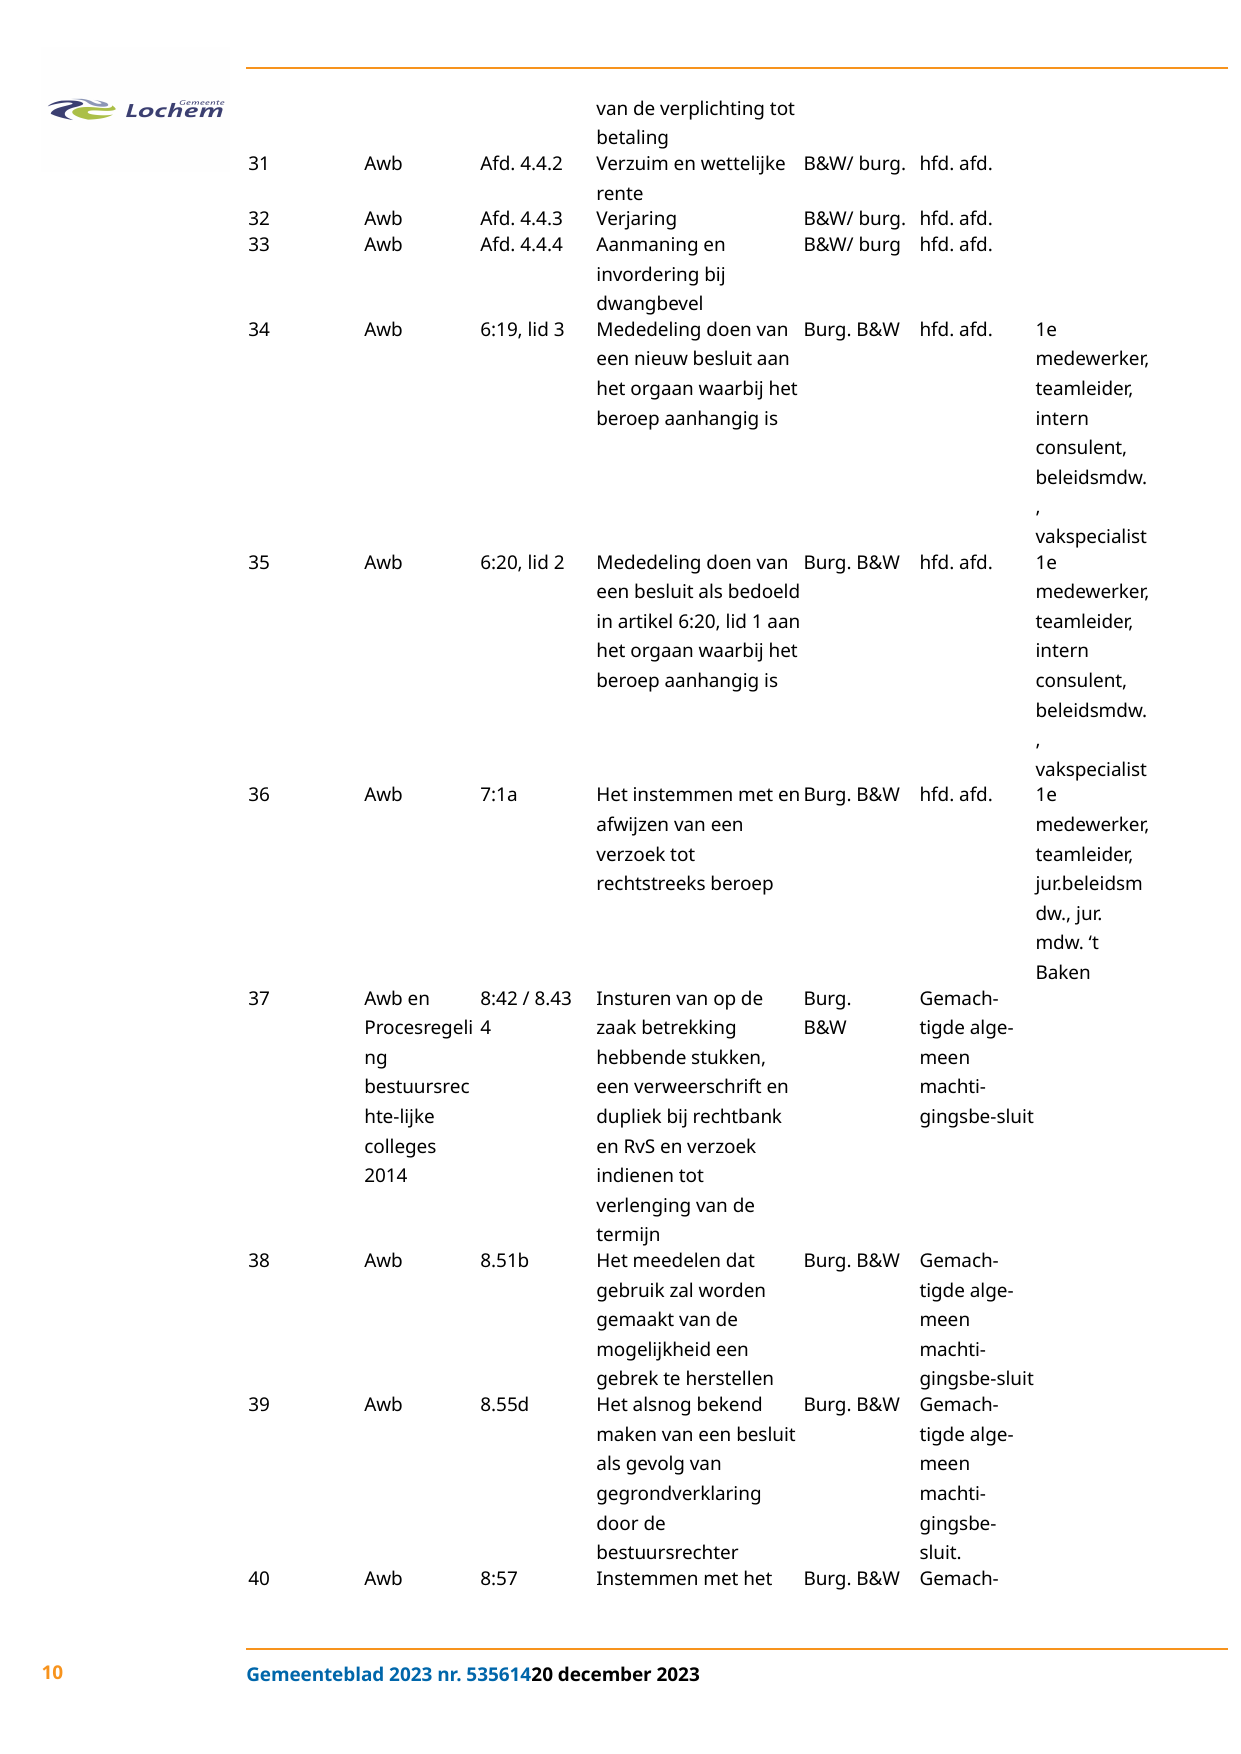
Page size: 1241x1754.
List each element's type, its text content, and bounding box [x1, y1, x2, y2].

table_cell Burg. B&W [803, 1391, 919, 1565]
table_cell [919, 95, 1035, 150]
table_cell Mededeling doen van een nieuw besluit aan het orgaan waarbij het beroep aanhangig is [596, 316, 803, 549]
table_cell hfd. afd. [919, 316, 1035, 549]
table_cell hfd. afd. [919, 231, 1035, 316]
table_cell B&W/ burg. [803, 150, 919, 205]
table_cell Awb [364, 316, 480, 549]
table_cell 36 [248, 782, 364, 985]
table_cell B&W/ burg [803, 231, 919, 316]
table_cell Burg. B&W [803, 316, 919, 549]
table_cell 1e medewerker, teamleider, intern consulent, beleidsmdw., vakspecialist [1035, 549, 1152, 782]
table_cell van de verplichting tot betaling [596, 95, 803, 150]
table_cell 40 [248, 1565, 364, 1591]
table_cell Aanmaning en invordering bij dwangbevel [596, 231, 803, 316]
table_cell Awb [364, 1247, 480, 1391]
table_cell hfd. afd. [919, 205, 1035, 231]
table_cell Awb [364, 231, 480, 316]
table_cell 8.55d [480, 1391, 596, 1565]
table_cell Verjaring [596, 205, 803, 231]
table_cell Gemach- [919, 1565, 1035, 1591]
table_cell 1e medewerker, teamleider, intern consulent, beleidsmdw., vakspecialist [1035, 316, 1152, 549]
table_cell 33 [248, 231, 364, 316]
table_cell Burg. B&W [803, 549, 919, 782]
table_cell Awb en Procesregeling bestuursrechte-lijke colleges 2014 [364, 985, 480, 1247]
table_cell 35 [248, 549, 364, 782]
table_cell Insturen van op de zaak betrekking hebbende stukken, een verweerschrift en dupliek bij rechtbank en RvS en verzoek indienen tot verlenging van de termijn [596, 985, 803, 1247]
table_cell Awb [364, 150, 480, 205]
table_cell 32 [248, 205, 364, 231]
table_cell [1035, 150, 1152, 205]
table_cell [1035, 1565, 1152, 1591]
table_cell Awb [364, 1391, 480, 1565]
table_cell Burg. B&W [803, 782, 919, 985]
table_cell hfd. afd. [919, 549, 1035, 782]
table_cell Burg. B&W [803, 1247, 919, 1391]
table_cell 8:42 / 8.43 4 [480, 985, 596, 1247]
table_cell Afd. 4.4.3 [480, 205, 596, 231]
table_cell 1e medewerker, teamleider, jur.beleidsmdw., jur. mdw. ‘t Baken [1035, 782, 1152, 985]
table_cell Verzuim en wettelijke rente [596, 150, 803, 205]
table_cell 38 [248, 1247, 364, 1391]
table_cell 39 [248, 1391, 364, 1565]
table_cell Awb [364, 782, 480, 985]
table_cell 34 [248, 316, 364, 549]
table_cell 8:57 [480, 1565, 596, 1591]
table_cell Het instemmen met en afwijzen van een verzoek tot rechtstreeks beroep [596, 782, 803, 985]
picture [41, 47, 231, 172]
table_cell hfd. afd. [919, 782, 1035, 985]
table_cell 8.51b [480, 1247, 596, 1391]
table_cell Afd. 4.4.4 [480, 231, 596, 316]
table_cell Afd. 4.4.2 [480, 150, 596, 205]
table_cell 6:19, lid 3 [480, 316, 596, 549]
table_cell [1035, 1391, 1152, 1565]
table_cell 6:20, lid 2 [480, 549, 596, 782]
table_cell Burg. B&W [803, 1565, 919, 1591]
table_cell [1035, 95, 1152, 150]
table_cell [1035, 985, 1152, 1247]
table_cell [1035, 205, 1152, 231]
table_cell Gemach-tigde alge-meen machti-gingsbe-sluit [919, 1247, 1035, 1391]
table_cell [364, 95, 480, 150]
table_cell Awb [364, 1565, 480, 1591]
table_cell [1035, 231, 1152, 316]
table_cell Mededeling doen van een besluit als bedoeld in artikel 6:20, lid 1 aan het orgaan waarbij het beroep aanhangig is [596, 549, 803, 782]
table_cell [480, 95, 596, 150]
table_cell 37 [248, 985, 364, 1247]
table_cell Gemach-tigde alge-meen machti-gingsbe-sluit. [919, 1391, 1035, 1565]
table_cell [1035, 1247, 1152, 1391]
table_cell hfd. afd. [919, 150, 1035, 205]
table_cell [803, 95, 919, 150]
table_cell B&W/ burg. [803, 205, 919, 231]
table_cell Burg. B&W [803, 985, 919, 1247]
table_cell Het meedelen dat gebruik zal worden gemaakt van de mogelijkheid een gebrek te herstellen [596, 1247, 803, 1391]
table_cell Gemach-tigde alge-meen machti-gingsbe-sluit [919, 985, 1035, 1247]
table_cell Awb [364, 205, 480, 231]
table_cell 31 [248, 150, 364, 205]
table_cell 7:1a [480, 782, 596, 985]
table_cell Awb [364, 549, 480, 782]
table_cell [248, 95, 364, 150]
table_cell Instemmen met het [596, 1565, 803, 1591]
table_cell Het alsnog bekend maken van een besluit als gevolg van gegrondverklaring door de bestuursrechter [596, 1391, 803, 1565]
